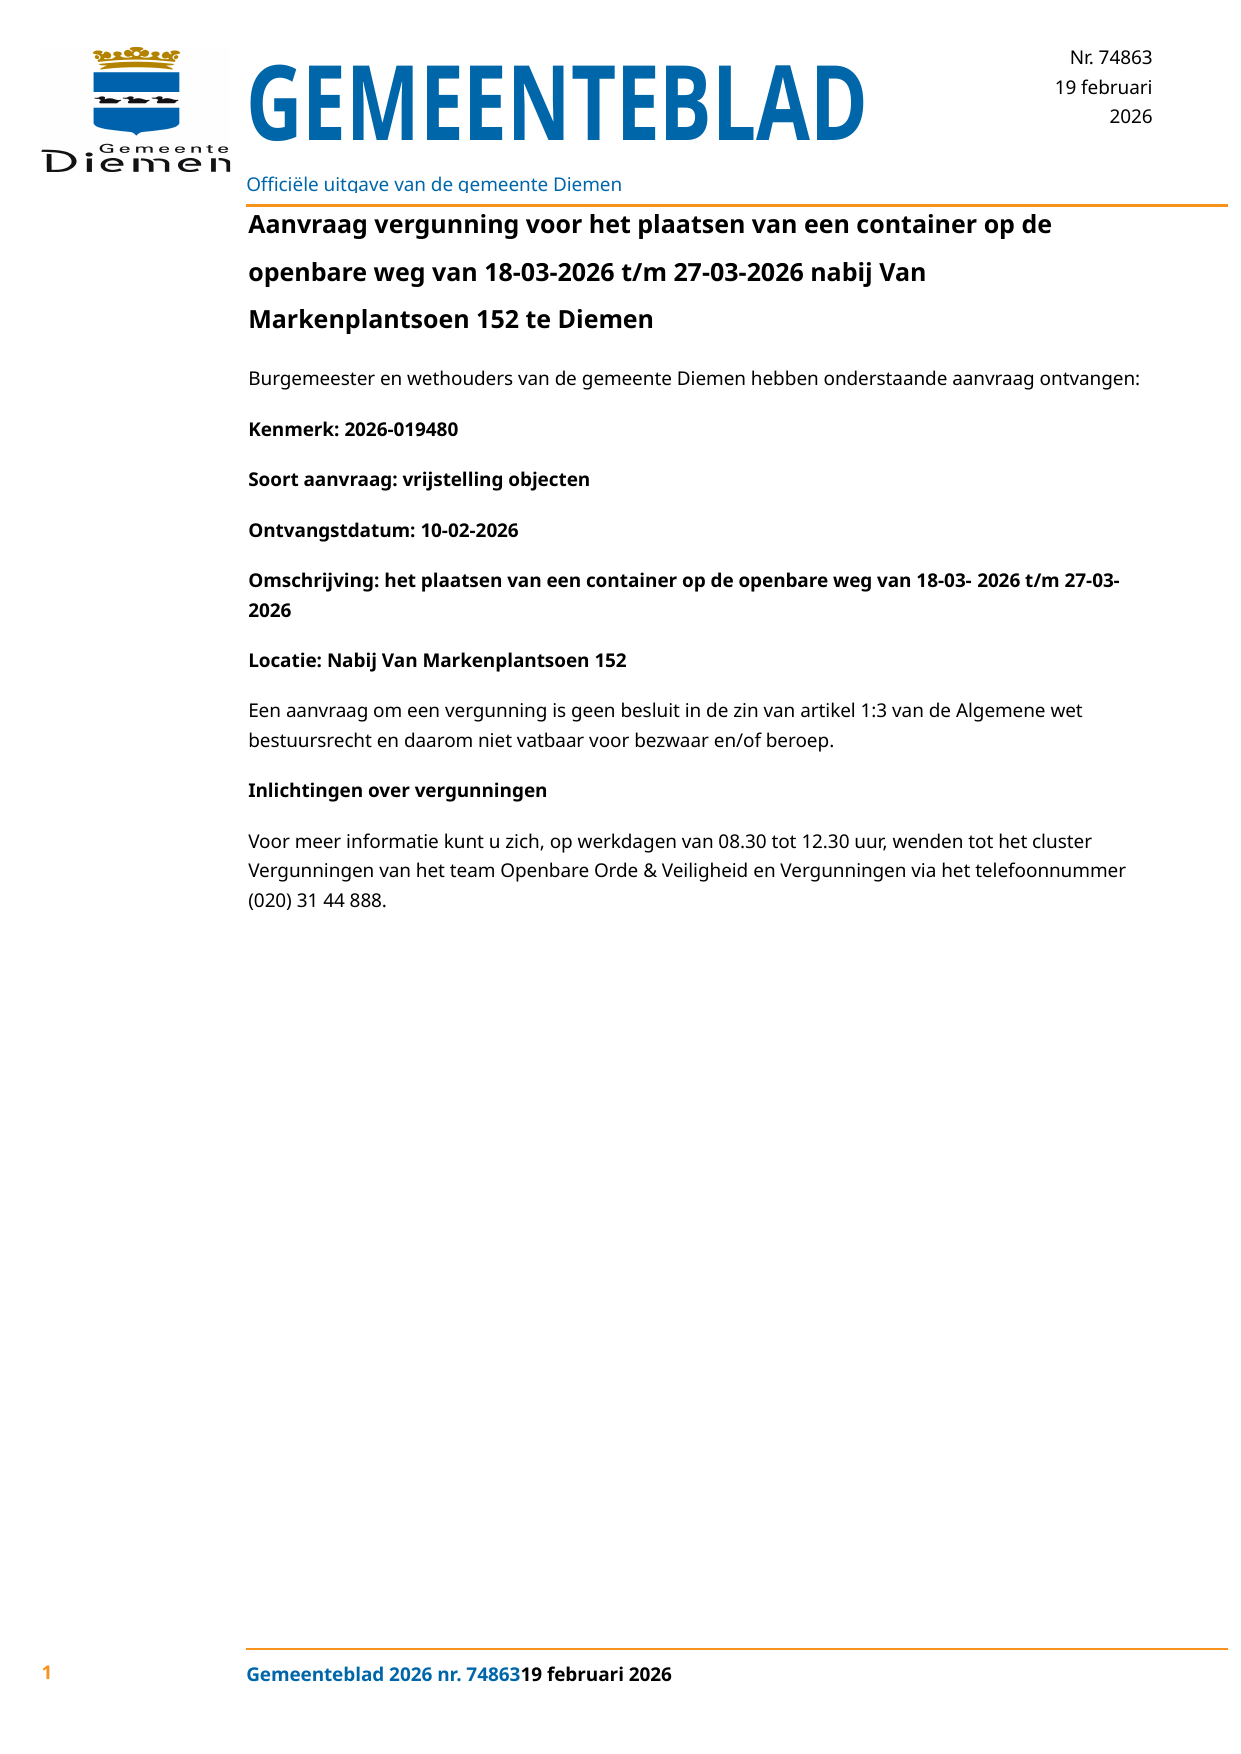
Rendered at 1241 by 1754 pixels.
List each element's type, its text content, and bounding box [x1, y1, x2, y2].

text Ontvangstdatum: 10-02-2026 [248, 517, 1152, 542]
text Inlichtingen over vergunningen [248, 778, 1152, 803]
text Kenmerk: 2026-019480 [248, 416, 1152, 442]
picture [41, 47, 231, 172]
text Aanvraag vergunning voor het plaatsen van een container op de openbare weg van 18-03-2026 t/m 27-03-2026 nabij Van Markenplantsoen 152 te Diemen [248, 207, 1152, 336]
text Locatie: Nabij Van Markenplantsoen 152 [248, 647, 1152, 673]
text Burgemeester en wethouders van de gemeente Diemen hebben onderstaande aanvraag ontvangen: [248, 366, 1152, 391]
text Voor meer informatie kunt u zich, op werkdagen van 08.30 tot 12.30 uur, wenden tot het cluster Vergunningen van het team Openbare Orde & Veiligheid en Vergunningen via het telefoonnummer (020) 31 44 888. [248, 828, 1152, 913]
text Omschrijving: het plaatsen van een container op de openbare weg van 18-03- 2026 t/m 27-03-2026 [248, 567, 1152, 622]
text Een aanvraag om een vergunning is geen besluit in de zin van artikel 1:3 van de Algemene wet bestuursrecht en daarom niet vatbaar voor bezwaar en/of beroep. [248, 698, 1152, 753]
text Soort aanvraag: vrijstelling objecten [248, 466, 1152, 492]
